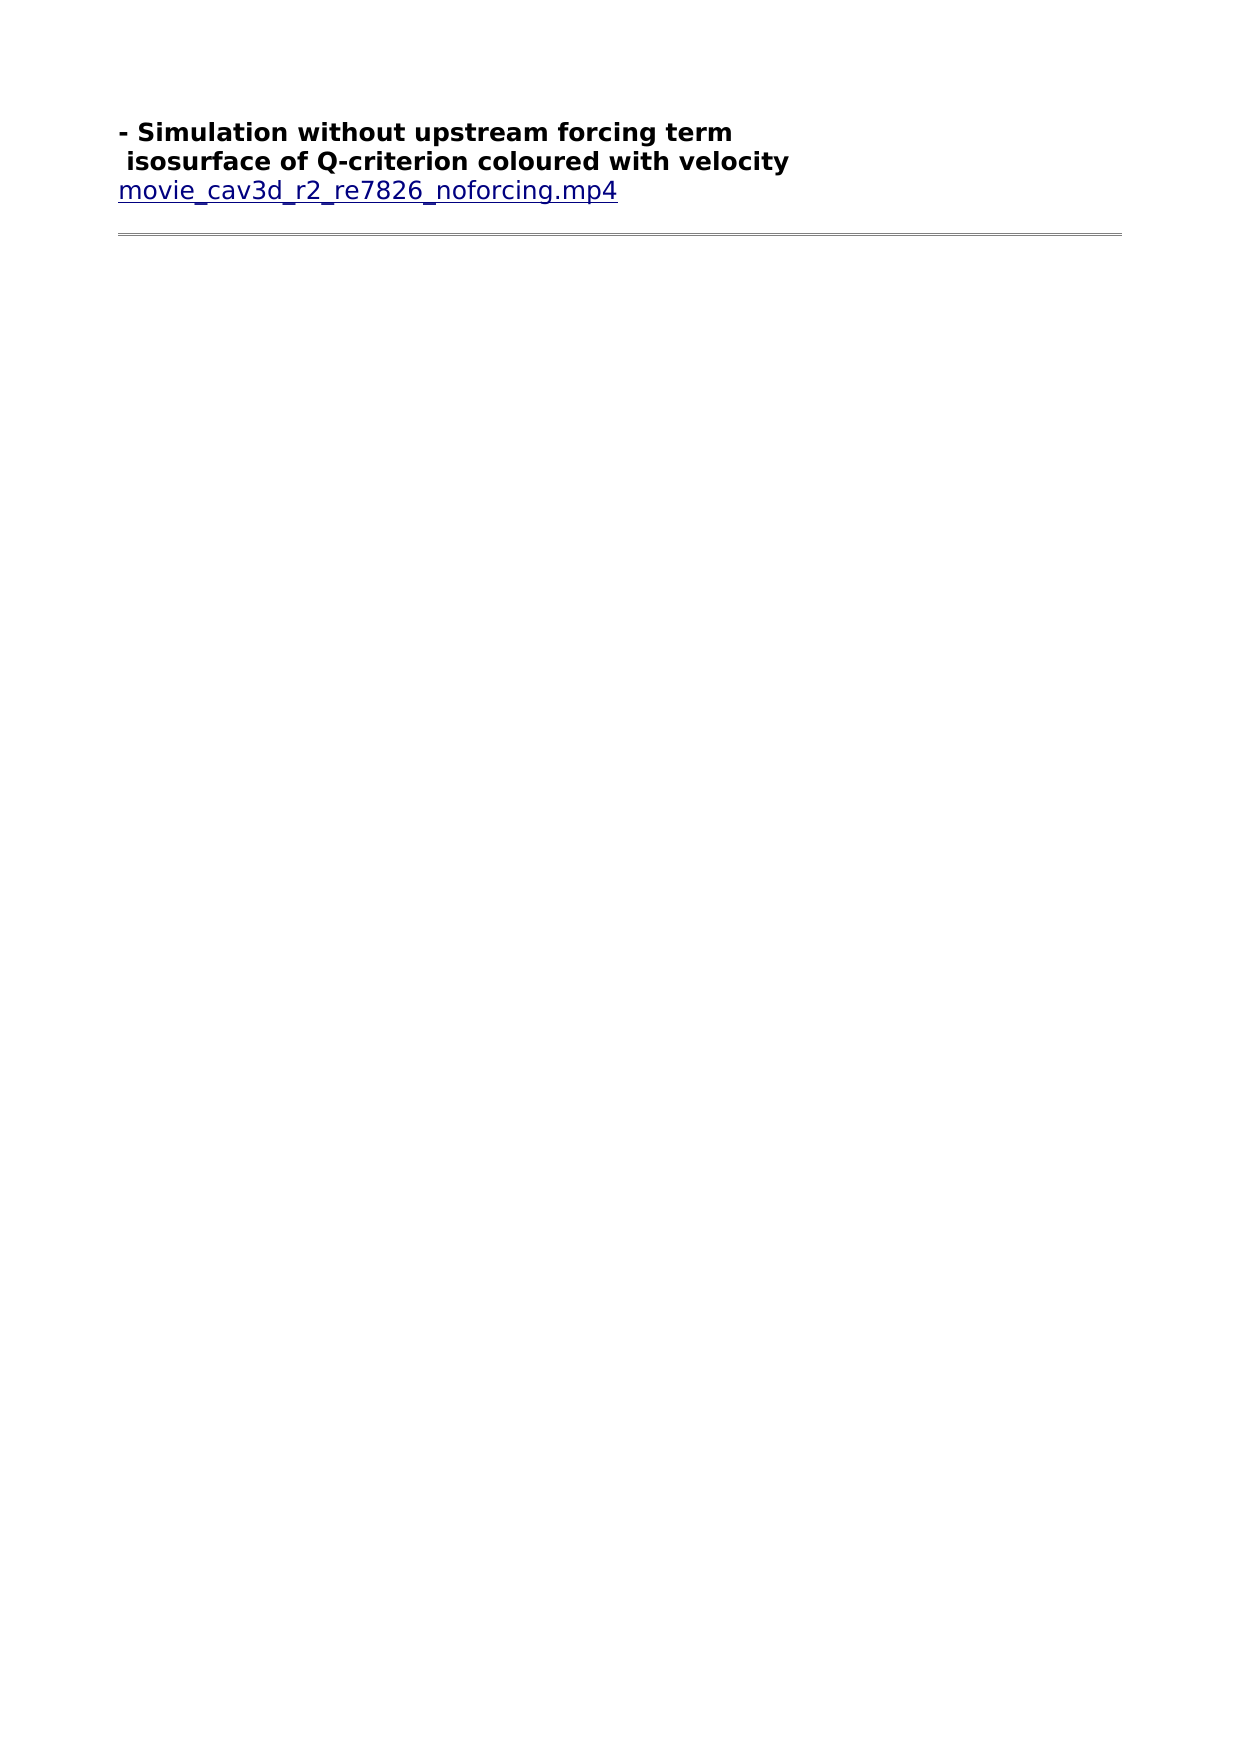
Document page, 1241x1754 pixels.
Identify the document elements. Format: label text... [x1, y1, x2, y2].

text - Simulation without upstream forcing term isosurface of Q-criterion coloured with velocity movie_cav3d_r2_re7826_noforcing.mp4 [118, 118, 1122, 206]
